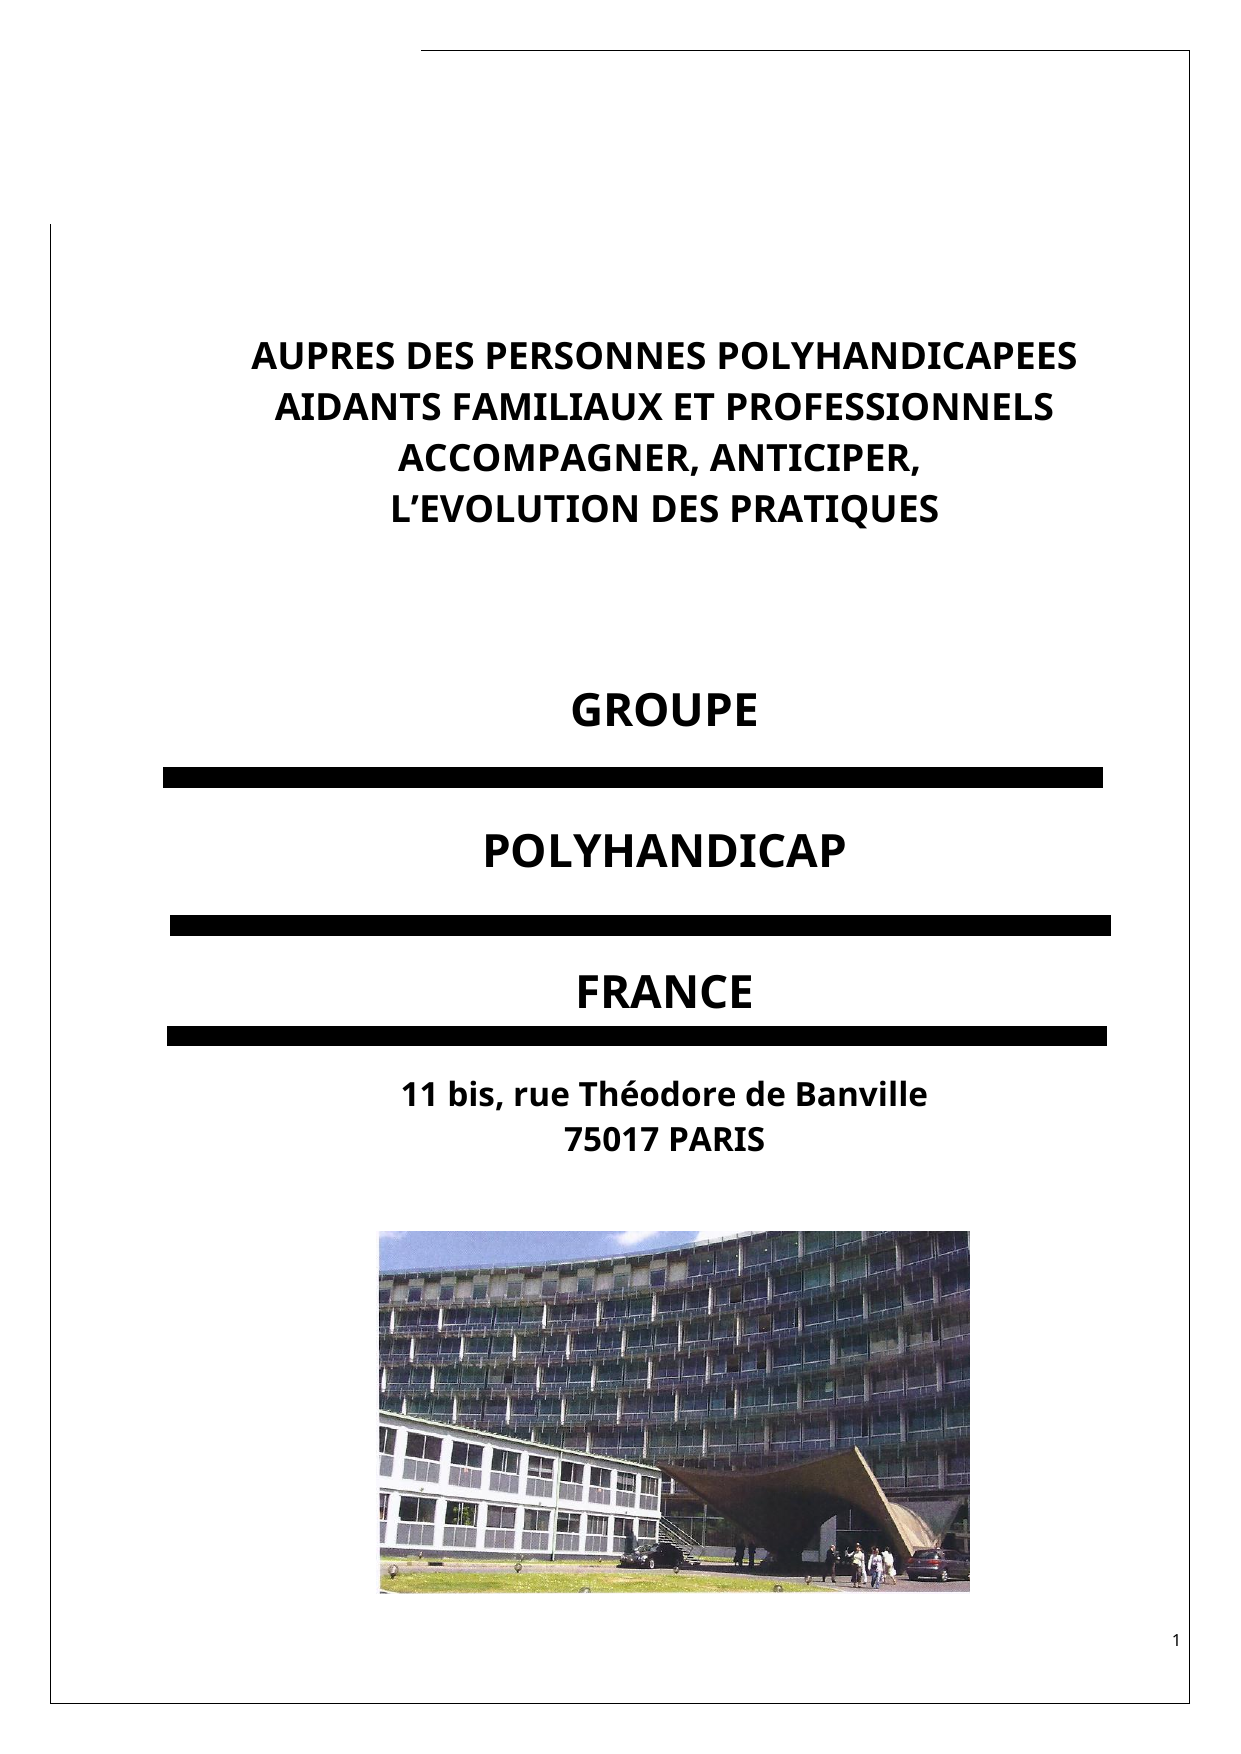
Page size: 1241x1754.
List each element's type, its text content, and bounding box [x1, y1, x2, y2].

text 11 bis, rue Théodore de Banville [148, 1039, 1181, 1116]
text L’EVOLUTION DES PRATIQUES [148, 482, 1181, 533]
text 6 JUIN 2013 [12, 0, 1181, 224]
text ACCOMPAGNER, ANTICIPER, [148, 431, 1181, 482]
text POLYHANDICAP [148, 756, 1181, 881]
text AIDANTS FAMILIAUX ET PROFESSIONNELS [148, 380, 1181, 431]
text FRANCE [148, 898, 1181, 1022]
text GROUPE [148, 677, 1181, 739]
text AUPRES DES PERSONNES POLYHANDICAPEES [148, 329, 1181, 380]
text 75017 PARIS [148, 1116, 1181, 1161]
